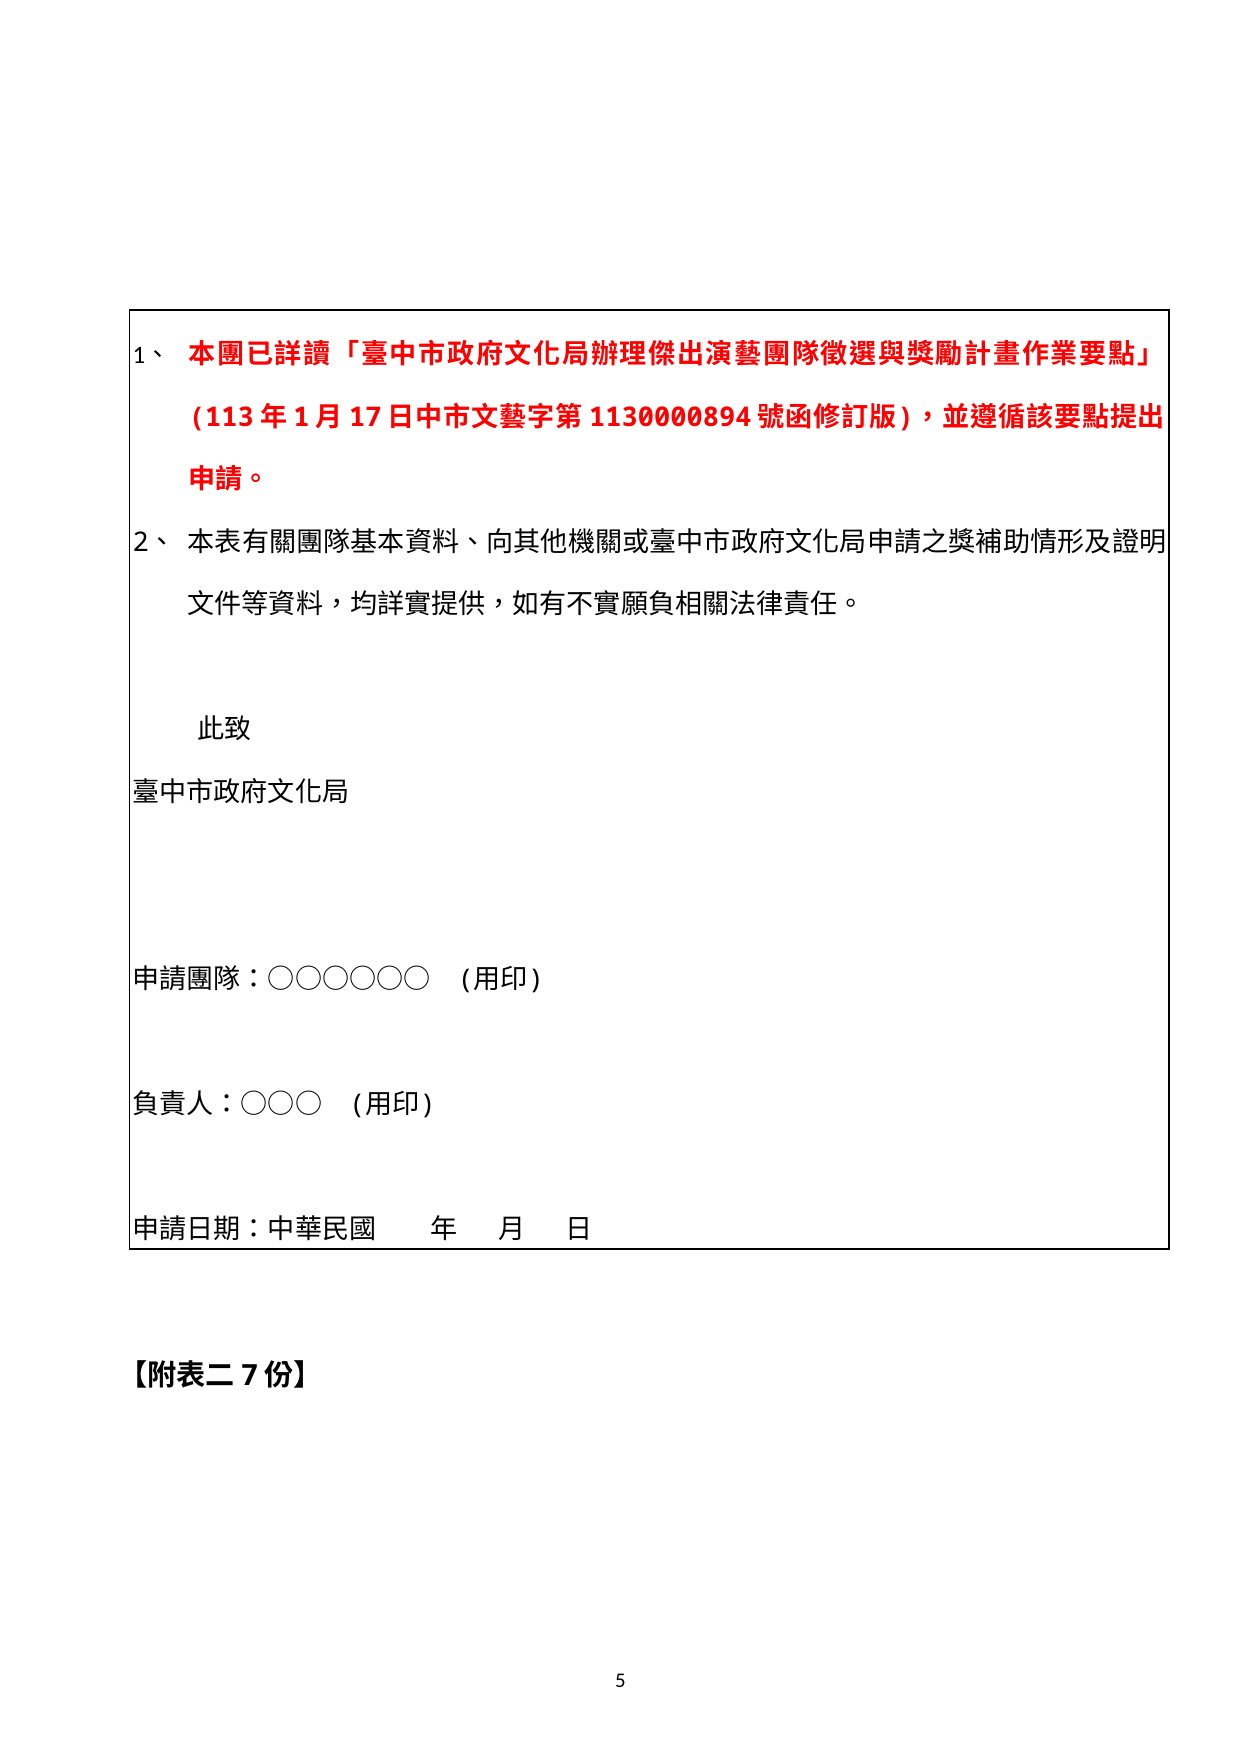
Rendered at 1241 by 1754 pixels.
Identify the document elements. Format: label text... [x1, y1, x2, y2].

table_cell 本團已詳讀「臺中市政府文化局辦理傑出演藝團隊徵選與獎勵計畫作業要點」(113年1月17日中市文藝字第1130000894號函修訂版)，並遵循該要點提出申請。 本表有關團隊基本資料、向其他機關或臺中市政府文化局申請之獎補助情形及證明文件等資料，均詳實提供，如有不實願負相關法律責任。 此致 臺中市政府文化局 申請團隊：○○○○○○ (用印) 負責人：○○○ (用印) 申請日期：中華民國 年 月 日 [130, 311, 1168, 1248]
text 【附表二7份】 [118, 1331, 1122, 1393]
